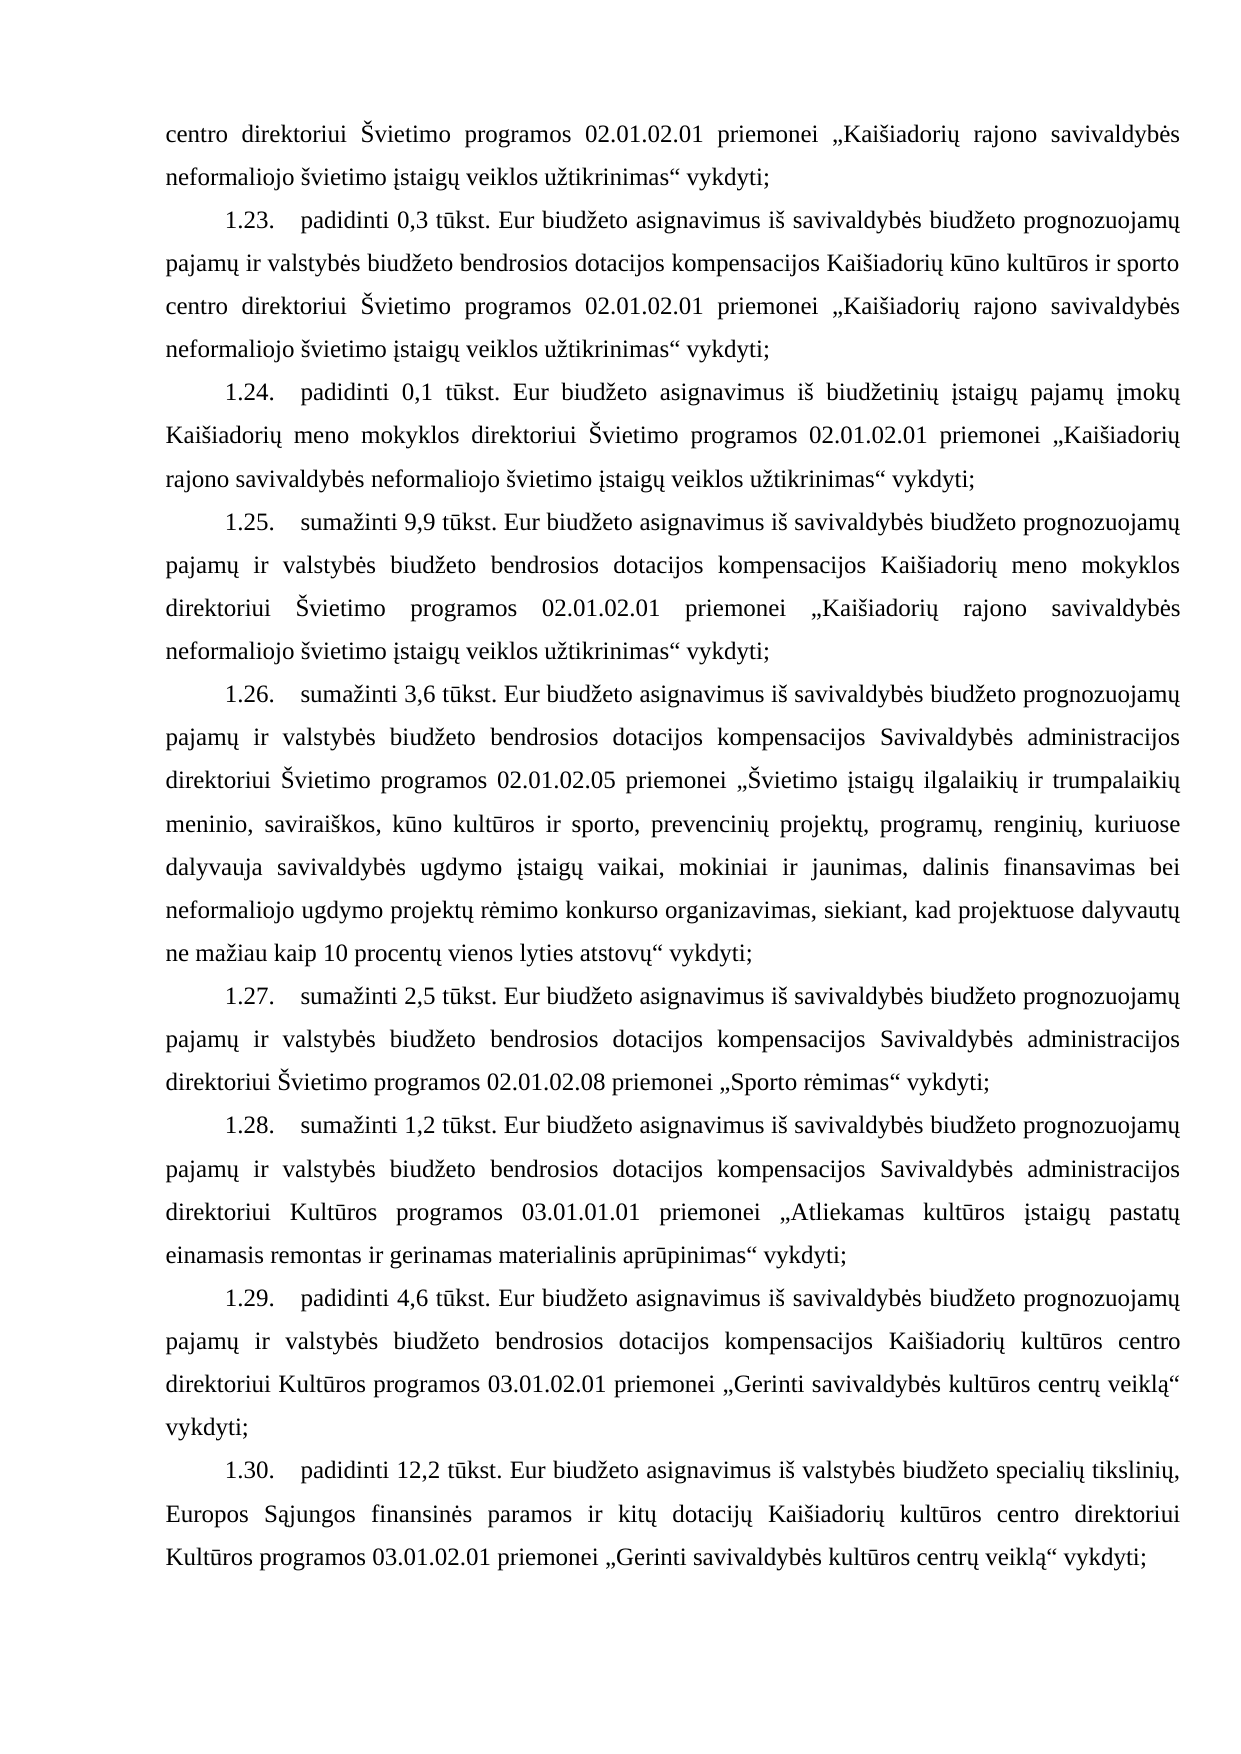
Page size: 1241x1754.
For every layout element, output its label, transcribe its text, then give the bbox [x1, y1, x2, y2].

text centro direktoriui Švietimo programos 02.01.02.01 priemonei „Kaišiadorių rajono savivaldybės neformaliojo švietimo įstaigų veiklos užtikrinimas“ vykdyti; [165, 119, 1181, 191]
text 1.23. padidinti 0,3 tūkst. Eur biudžeto asignavimus iš savivaldybės biudžeto prognozuojamų pajamų ir valstybės biudžeto bendrosios dotacijos kompensacijos Kaišiadorių kūno kultūros ir sporto centro direktoriui Švietimo programos 02.01.02.01 priemonei „Kaišiadorių rajono savivaldybės neformaliojo švietimo įstaigų veiklos užtikrinimas“ vykdyti; [165, 205, 1181, 363]
text 1.27. sumažinti 2,5 tūkst. Eur biudžeto asignavimus iš savivaldybės biudžeto prognozuojamų pajamų ir valstybės biudžeto bendrosios dotacijos kompensacijos Savivaldybės administracijos direktoriui Švietimo programos 02.01.02.08 priemonei „Sporto rėmimas“ vykdyti; [165, 981, 1181, 1096]
text 1.29. padidinti 4,6 tūkst. Eur biudžeto asignavimus iš savivaldybės biudžeto prognozuojamų pajamų ir valstybės biudžeto bendrosios dotacijos kompensacijos Kaišiadorių kultūros centro direktoriui Kultūros programos 03.01.02.01 priemonei „Gerinti savivaldybės kultūros centrų veiklą“ vykdyti; [165, 1283, 1181, 1441]
text 1.30. padidinti 12,2 tūkst. Eur biudžeto asignavimus iš valstybės biudžeto specialių tikslinių, Europos Sąjungos finansinės paramos ir kitų dotacijų Kaišiadorių kultūros centro direktoriui Kultūros programos 03.01.02.01 priemonei „Gerinti savivaldybės kultūros centrų veiklą“ vykdyti; [165, 1456, 1181, 1571]
text 1.24. padidinti 0,1 tūkst. Eur biudžeto asignavimus iš biudžetinių įstaigų pajamų įmokų Kaišiadorių meno mokyklos direktoriui Švietimo programos 02.01.02.01 priemonei „Kaišiadorių rajono savivaldybės neformaliojo švietimo įstaigų veiklos užtikrinimas“ vykdyti; [165, 377, 1181, 492]
text 1.26. sumažinti 3,6 tūkst. Eur biudžeto asignavimus iš savivaldybės biudžeto prognozuojamų pajamų ir valstybės biudžeto bendrosios dotacijos kompensacijos Savivaldybės administracijos direktoriui Švietimo programos 02.01.02.05 priemonei „Švietimo įstaigų ilgalaikių ir trumpalaikių meninio, saviraiškos, kūno kultūros ir sporto, prevencinių projektų, programų, renginių, kuriuose dalyvauja savivaldybės ugdymo įstaigų vaikai, mokiniai ir jaunimas, dalinis finansavimas bei neformaliojo ugdymo projektų rėmimo konkurso organizavimas, siekiant, kad projektuose dalyvautų ne mažiau kaip 10 procentų vienos lyties atstovų“ vykdyti; [165, 679, 1181, 967]
text 1.28. sumažinti 1,2 tūkst. Eur biudžeto asignavimus iš savivaldybės biudžeto prognozuojamų pajamų ir valstybės biudžeto bendrosios dotacijos kompensacijos Savivaldybės administracijos direktoriui Kultūros programos 03.01.01.01 priemonei „Atliekamas kultūros įstaigų pastatų einamasis remontas ir gerinamas materialinis aprūpinimas“ vykdyti; [165, 1111, 1181, 1269]
text 1.25. sumažinti 9,9 tūkst. Eur biudžeto asignavimus iš savivaldybės biudžeto prognozuojamų pajamų ir valstybės biudžeto bendrosios dotacijos kompensacijos Kaišiadorių meno mokyklos direktoriui Švietimo programos 02.01.02.01 priemonei „Kaišiadorių rajono savivaldybės neformaliojo švietimo įstaigų veiklos užtikrinimas“ vykdyti; [165, 507, 1181, 665]
